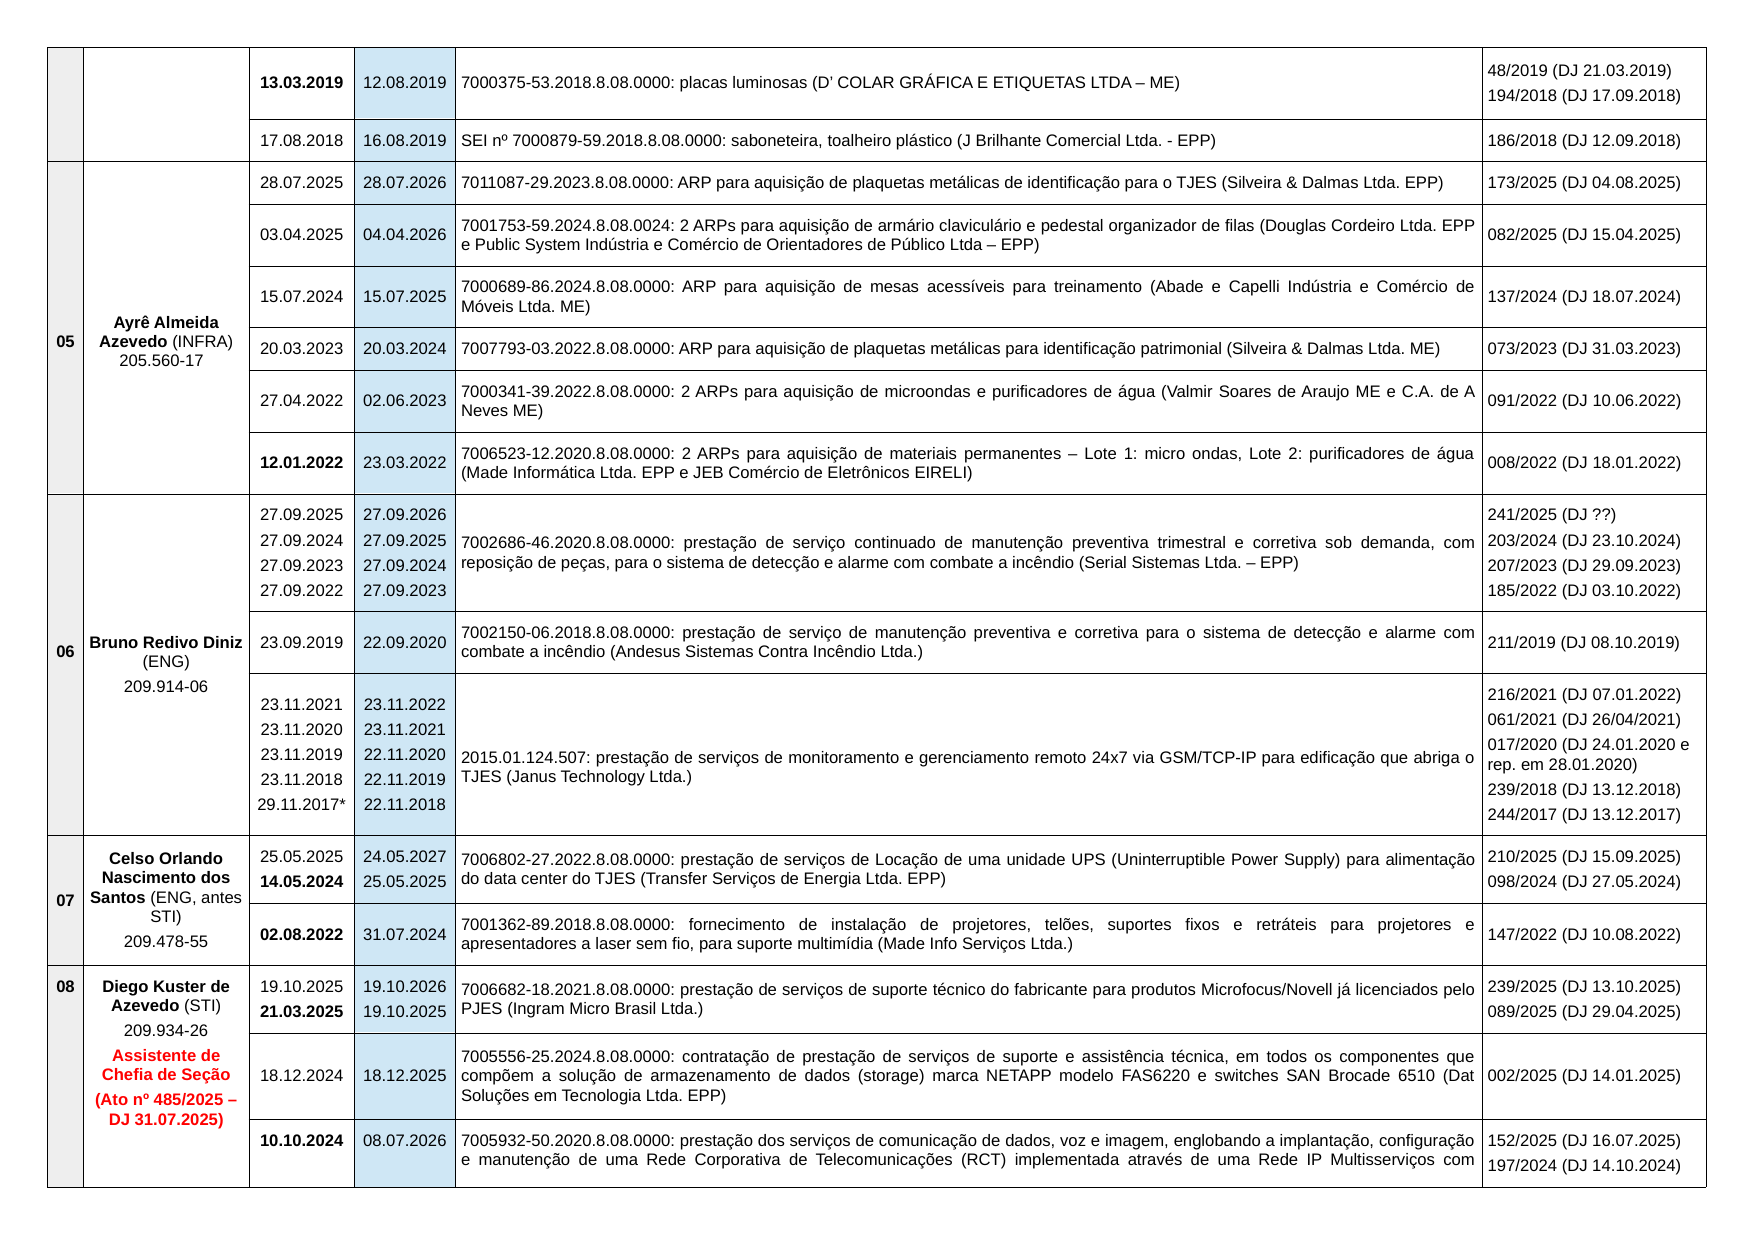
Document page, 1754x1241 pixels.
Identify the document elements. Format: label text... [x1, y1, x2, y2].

table_cell 07 [48, 836, 83, 965]
table_cell [48, 48, 83, 161]
table_cell 20.03.2023 [250, 328, 354, 370]
table_cell Diego Kuster de Azevedo (STI) 209.934-26 Assistente de Chefia de Seção (Ato nº 485/2025 – DJ 31.07.2025) [84, 966, 249, 1187]
table_cell 7006802-27.2022.8.08.0000: prestação de serviços de Locação de uma unidade UPS (Uninterruptible Power Supply) para alimentação do data center do TJES (Transfer Serviços de Energia Ltda. EPP) [456, 836, 1482, 903]
table_cell 17.08.2018 [250, 120, 354, 161]
table_cell 19.10.2025 21.03.2025 [250, 966, 354, 1032]
table_cell 23.11.2022 23.11.2021 22.11.2020 22.11.2019 22.11.2018 [355, 674, 455, 835]
table_cell 18.12.2025 [355, 1034, 455, 1119]
table_cell 05 [48, 162, 83, 493]
table_cell 7007793-03.2022.8.08.0000: ARP para aquisição de plaquetas metálicas para identificação patrimonial (Silveira & Dalmas Ltda. ME) [456, 328, 1482, 370]
table_cell 48/2019 (DJ 21.03.2019) 194/2018 (DJ 17.09.2018) [1483, 48, 1706, 118]
table_cell 04.04.2026 [355, 205, 455, 266]
table_cell 173/2025 (DJ 04.08.2025) [1483, 162, 1706, 204]
table_cell 7001753-59.2024.8.08.0024: 2 ARPs para aquisição de armário claviculário e pedestal organizador de filas (Douglas Cordeiro Ltda. EPP e Public System Indústria e Comércio de Orientadores de Público Ltda – EPP) [456, 205, 1482, 266]
table_cell 7006682-18.2021.8.08.0000: prestação de serviços de suporte técnico do fabricante para produtos Microfocus/Novell já licenciados pelo PJES (Ingram Micro Brasil Ltda.) [456, 966, 1482, 1032]
table_cell 7011087-29.2023.8.08.0000: ARP para aquisição de plaquetas metálicas de identificação para o TJES (Silveira & Dalmas Ltda. EPP) [456, 162, 1482, 204]
table_cell 23.11.2021 23.11.2020 23.11.2019 23.11.2018 29.11.2017* [250, 674, 354, 835]
table_cell 02.06.2023 [355, 371, 455, 432]
table_cell 7005556-25.2024.8.08.0000: contratação de prestação de serviços de suporte e assistência técnica, em todos os componentes que compõem a solução de armazenamento de dados (storage) marca NETAPP modelo FAS6220 e switches SAN Brocade 6510 (Dat Soluções em Tecnologia Ltda. EPP) [456, 1034, 1482, 1119]
table_cell 28.07.2025 [250, 162, 354, 204]
table_cell 7006523-12.2020.8.08.0000: 2 ARPs para aquisição de materiais permanentes – Lote 1: micro ondas, Lote 2: purificadores de água (Made Informática Ltda. EPP e JEB Comércio de Eletrônicos EIRELI) [456, 433, 1482, 493]
table_cell 16.08.2019 [355, 120, 455, 161]
table_cell Ayrê Almeida Azevedo (INFRA) 205.560-17 [84, 162, 249, 493]
table_cell 7002150-06.2018.8.08.0000: prestação de serviço de manutenção preventiva e corretiva para o sistema de detecção e alarme com combate a incêndio (Andesus Sistemas Contra Incêndio Ltda.) [456, 612, 1482, 673]
table_cell 27.09.2026 27.09.2025 27.09.2024 27.09.2023 [355, 495, 455, 611]
table_cell 7000689-86.2024.8.08.0000: ARP para aquisição de mesas acessíveis para treinamento (Abade e Capelli Indústria e Comércio de Móveis Ltda. ME) [456, 267, 1482, 327]
table_cell Celso Orlando Nascimento dos Santos (ENG, antes STI) 209.478-55 [84, 836, 249, 965]
table_cell 10.10.2024 [250, 1120, 354, 1187]
table_cell 19.10.2026 19.10.2025 [355, 966, 455, 1032]
table_cell 239/2025 (DJ 13.10.2025) 089/2025 (DJ 29.04.2025) [1483, 966, 1706, 1032]
table_cell 137/2024 (DJ 18.07.2024) [1483, 267, 1706, 327]
table_cell Bruno Redivo Diniz (ENG) 209.914-06 [84, 495, 249, 835]
table_cell 7005932-50.2020.8.08.0000: prestação dos serviços de comunicação de dados, voz e imagem, englobando a implantação, configuração e manutenção de uma Rede Corporativa de Telecomunicações (RCT) implementada através de uma Rede IP Multisserviços com [456, 1120, 1482, 1187]
table_cell 7000375-53.2018.8.08.0000: placas luminosas (D’ COLAR GRÁFICA E ETIQUETAS LTDA – ME) [456, 48, 1482, 118]
table_cell 7000341-39.2022.8.08.0000: 2 ARPs para aquisição de microondas e purificadores de água (Valmir Soares de Araujo ME e C.A. de A Neves ME) [456, 371, 1482, 432]
table_cell 152/2025 (DJ 16.07.2025) 197/2024 (DJ 14.10.2024) [1483, 1120, 1706, 1187]
table_cell 211/2019 (DJ 08.10.2019) [1483, 612, 1706, 673]
table_cell [84, 48, 249, 161]
table_cell 27.09.2025 27.09.2024 27.09.2023 27.09.2022 [250, 495, 354, 611]
table_cell 23.09.2019 [250, 612, 354, 673]
table_cell 091/2022 (DJ 10.06.2022) [1483, 371, 1706, 432]
table_cell 002/2025 (DJ 14.01.2025) [1483, 1034, 1706, 1119]
table_cell 210/2025 (DJ 15.09.2025) 098/2024 (DJ 27.05.2024) [1483, 836, 1706, 903]
table_cell 13.03.2019 [250, 48, 354, 118]
table_cell 20.03.2024 [355, 328, 455, 370]
table_cell 12.01.2022 [250, 433, 354, 493]
table_cell 241/2025 (DJ ??) 203/2024 (DJ 23.10.2024) 207/2023 (DJ 29.09.2023) 185/2022 (DJ 03.10.2022) [1483, 495, 1706, 611]
table_cell 27.04.2022 [250, 371, 354, 432]
table_cell 28.07.2026 [355, 162, 455, 204]
table_cell 08.07.2026 [355, 1120, 455, 1187]
table_cell 03.04.2025 [250, 205, 354, 266]
table_cell 216/2021 (DJ 07.01.2022) 061/2021 (DJ 26/04/2021) 017/2020 (DJ 24.01.2020 e rep. em 28.01.2020) 239/2018 (DJ 13.12.2018) 244/2017 (DJ 13.12.2017) [1483, 674, 1706, 835]
table_cell 31.07.2024 [355, 904, 455, 965]
table_cell 22.09.2020 [355, 612, 455, 673]
table_cell 2015.01.124.507: prestação de serviços de monitoramento e gerenciamento remoto 24x7 via GSM/TCP-IP para edificação que abriga o TJES (Janus Technology Ltda.) [456, 674, 1482, 835]
table_cell 18.12.2024 [250, 1034, 354, 1119]
table_cell 06 [48, 495, 83, 835]
table_cell 008/2022 (DJ 18.01.2022) [1483, 433, 1706, 493]
table_cell 25.05.2025 14.05.2024 [250, 836, 354, 903]
table_cell SEI nº 7000879-59.2018.8.08.0000: saboneteira, toalheiro plástico (J Brilhante Comercial Ltda. - EPP) [456, 120, 1482, 161]
table_cell 073/2023 (DJ 31.03.2023) [1483, 328, 1706, 370]
table_cell 12.08.2019 [355, 48, 455, 118]
table_cell 24.05.2027 25.05.2025 [355, 836, 455, 903]
table_cell 147/2022 (DJ 10.08.2022) [1483, 904, 1706, 965]
table_cell 08 [48, 966, 83, 1187]
table_cell 7002686-46.2020.8.08.0000: prestação de serviço continuado de manutenção preventiva trimestral e corretiva sob demanda, com reposição de peças, para o sistema de detecção e alarme com combate a incêndio (Serial Sistemas Ltda. – EPP) [456, 495, 1482, 611]
table_cell 7001362-89.2018.8.08.0000: fornecimento de instalação de projetores, telões, suportes fixos e retráteis para projetores e apresentadores a laser sem fio, para suporte multimídia (Made Info Serviços Ltda.) [456, 904, 1482, 965]
table_cell 23.03.2022 [355, 433, 455, 493]
table_cell 15.07.2025 [355, 267, 455, 327]
table_cell 15.07.2024 [250, 267, 354, 327]
table_cell 02.08.2022 [250, 904, 354, 965]
table_cell 082/2025 (DJ 15.04.2025) [1483, 205, 1706, 266]
table_cell 186/2018 (DJ 12.09.2018) [1483, 120, 1706, 161]
